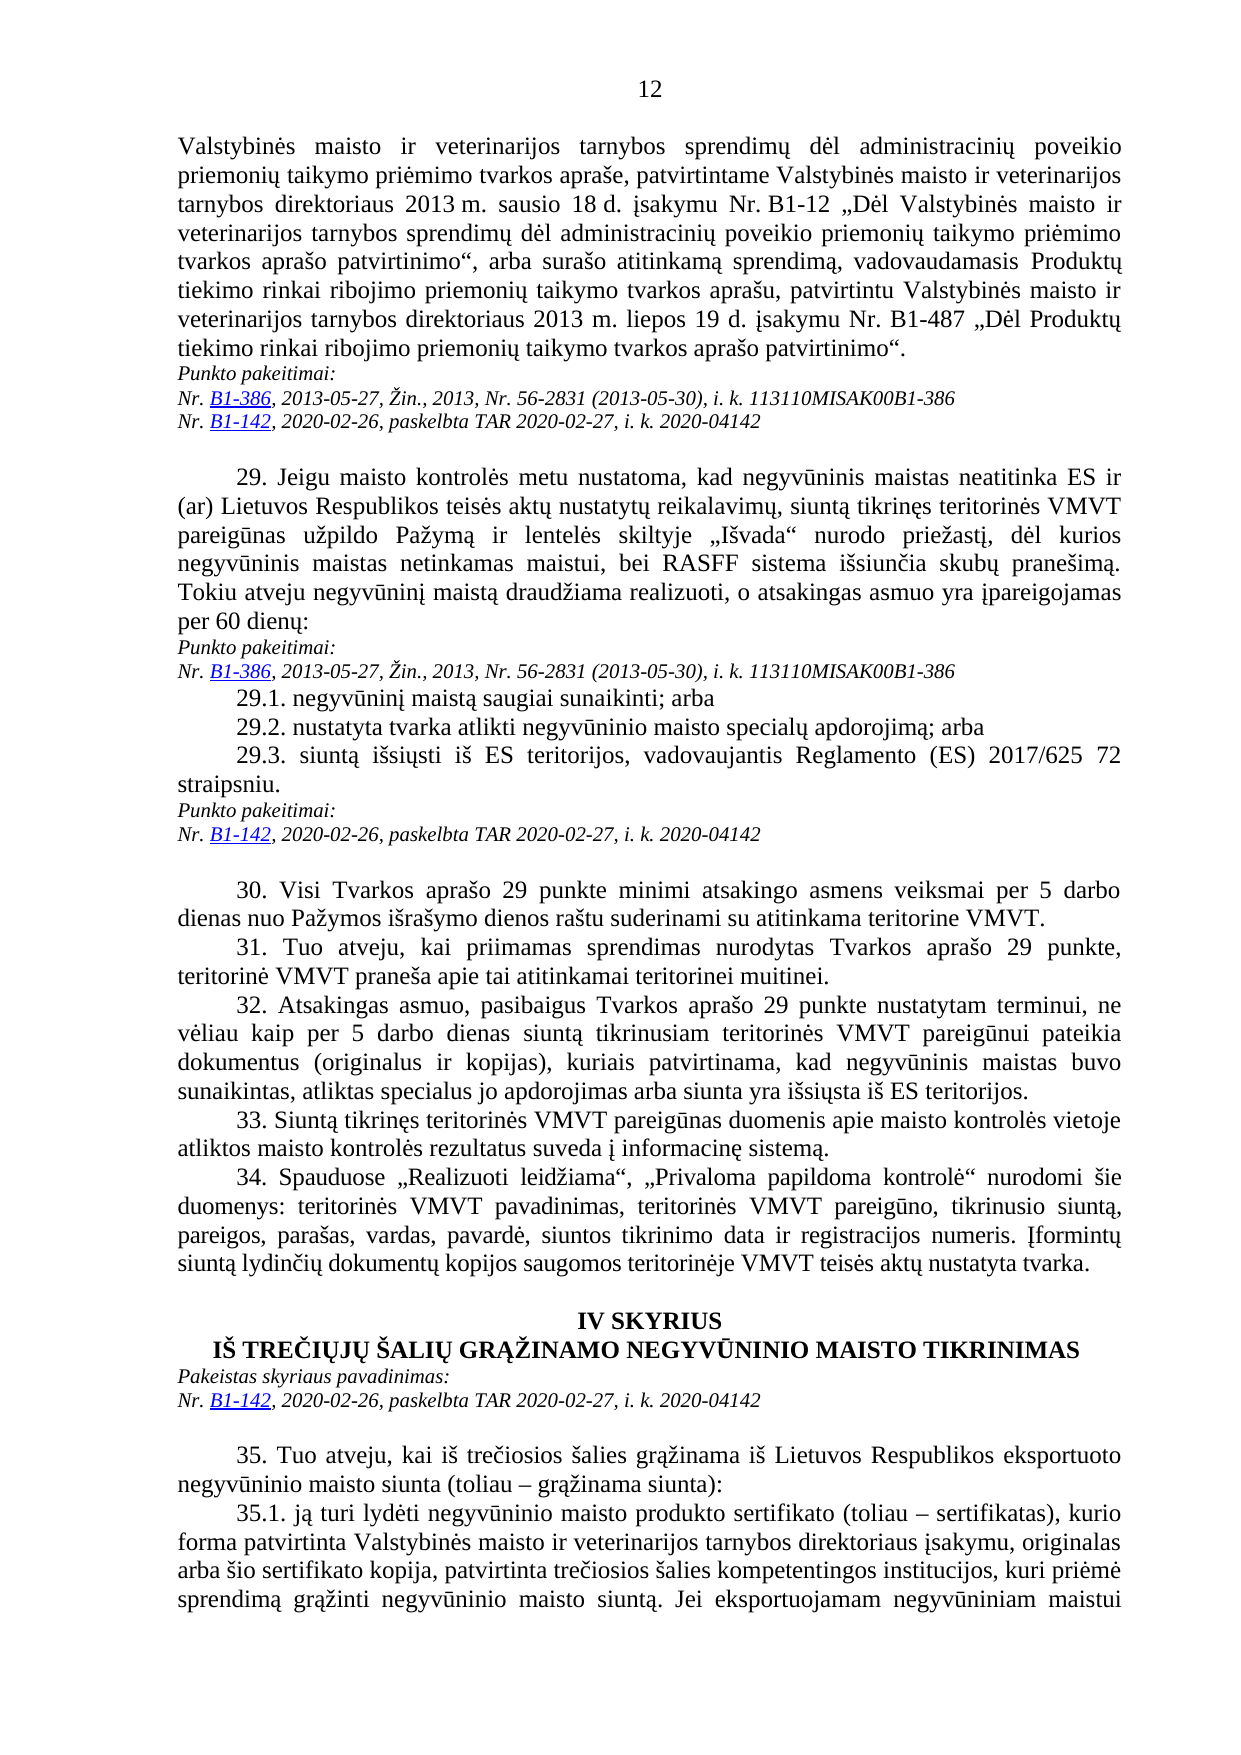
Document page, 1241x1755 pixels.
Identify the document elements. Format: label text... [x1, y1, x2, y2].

text 35. Tuo atveju, kai iš trečiosios šalies grąžinama iš Lietuvos Respublikos eksportuoto negyvūninio maisto siunta (toliau – grąžinama siunta): [177, 1440, 1122, 1498]
text Nr. B1-386, 2013-05-27, Žin., 2013, Nr. 56-2831 (2013-05-30), i. k. 113110MISAK00B1-386 [177, 659, 1122, 683]
text 29. Jeigu maisto kontrolės metu nustatoma, kad negyvūninis maistas neatitinka ES ir (ar) Lietuvos Respublikos teisės aktų nustatytų reikalavimų, siuntą tikrinęs teritorinės VMVT pareigūnas užpildo Pažymą ir lentelės skiltyje „Išvada“ nurodo priežastį, dėl kurios negyvūninis maistas netinkamas maistui, bei RASFF sistema išsiunčia skubų pranešimą. Tokiu atveju negyvūninį maistą draudžiama realizuoti, o atsakingas asmuo yra įpareigojamas per 60 dienų: [177, 462, 1122, 635]
text Pakeistas skyriaus pavadinimas: [177, 1363, 1122, 1388]
text 31. Tuo atveju, kai priimamas sprendimas nurodytas Tvarkos aprašo 29 punkte, teritorinė VMVT praneša apie tai atitinkamai teritorinei muitinei. [177, 932, 1122, 990]
text IV SKYRIUS IŠ TREČIŲJŲ ŠALIŲ GRĄŽINAMO NEGYVŪNINIO MAISTO TIKRINIMAS [177, 1306, 1122, 1363]
text 32. Atsakingas asmuo, pasibaigus Tvarkos aprašo 29 punkte nustatytam terminui, ne vėliau kaip per 5 darbo dienas siuntą tikrinusiam teritorinės VMVT pareigūnui pateikia dokumentus (originalus ir kopijas), kuriais patvirtinama, kad negyvūninis maistas buvo sunaikintas, atliktas specialus jo apdorojimas arba siunta yra išsiųsta iš ES teritorijos. [177, 990, 1122, 1105]
text 29.1. negyvūninį maistą saugiai sunaikinti; arba [177, 683, 1122, 712]
text Nr. B1-142, 2020-02-26, paskelbta TAR 2020-02-27, i. k. 2020-04142 [177, 1388, 1122, 1412]
text 35.1. ją turi lydėti negyvūninio maisto produkto sertifikato (toliau – sertifikatas), kurio forma patvirtinta Valstybinės maisto ir veterinarijos tarnybos direktoriaus įsakymu, originalas arba šio sertifikato kopija, patvirtinta trečiosios šalies kompetentingos institucijos, kuri priėmė sprendimą grąžinti negyvūninio maisto siuntą. Jei eksportuojamam negyvūniniam maistui [177, 1498, 1122, 1613]
text Punkto pakeitimai: [177, 798, 1122, 822]
text Nr. B1-142, 2020-02-26, paskelbta TAR 2020-02-27, i. k. 2020-04142 [177, 822, 1122, 846]
text 33. Siuntą tikrinęs teritorinės VMVT pareigūnas duomenis apie maisto kontrolės vietoje atliktos maisto kontrolės rezultatus suveda į informacinę sistemą. [177, 1105, 1122, 1162]
text Nr. B1-386, 2013-05-27, Žin., 2013, Nr. 56-2831 (2013-05-30), i. k. 113110MISAK00B1-386 [177, 385, 1122, 409]
text Valstybinės maisto ir veterinarijos tarnybos sprendimų dėl administracinių poveikio priemonių taikymo priėmimo tvarkos apraše, patvirtintame Valstybinės maisto ir veterinarijos tarnybos direktoriaus 2013 m. sausio 18 d. įsakymu Nr. B1-12 „Dėl Valstybinės maisto ir veterinarijos tarnybos sprendimų dėl administracinių poveikio priemonių taikymo priėmimo tvarkos aprašo patvirtinimo“, arba surašo atitinkamą sprendimą, vadovaudamasis Produktų tiekimo rinkai ribojimo priemonių taikymo tvarkos aprašu, patvirtintu Valstybinės maisto ir veterinarijos tarnybos direktoriaus 2013 m. liepos 19 d. įsakymu Nr. B1-487 „Dėl Produktų tiekimo rinkai ribojimo priemonių taikymo tvarkos aprašo patvirtinimo“. [177, 131, 1122, 361]
text 30. Visi Tvarkos aprašo 29 punkte minimi atsakingo asmens veiksmai per 5 darbo dienas nuo Pažymos išrašymo dienos raštu suderinami su atitinkama teritorine VMVT. [177, 875, 1122, 932]
text 34. Spauduose „Realizuoti leidžiama“, „Privaloma papildoma kontrolė“ nurodomi šie duomenys: teritorinės VMVT pavadinimas, teritorinės VMVT pareigūno, tikrinusio siuntą, pareigos, parašas, vardas, pavardė, siuntos tikrinimo data ir registracijos numeris. Įformintų siuntą lydinčių dokumentų kopijos saugomos teritorinėje VMVT teisės aktų nustatyta tvarka. [177, 1162, 1122, 1277]
text 29.3. siuntą išsiųsti iš ES teritorijos, vadovaujantis Reglamento (ES) 2017/625 72 straipsniu. [177, 740, 1122, 798]
text Punkto pakeitimai: [177, 361, 1122, 385]
text Nr. B1-142, 2020-02-26, paskelbta TAR 2020-02-27, i. k. 2020-04142 [177, 409, 1122, 433]
text 29.2. nustatyta tvarka atlikti negyvūninio maisto specialų apdorojimą; arba [177, 712, 1122, 740]
text Punkto pakeitimai: [177, 635, 1122, 659]
